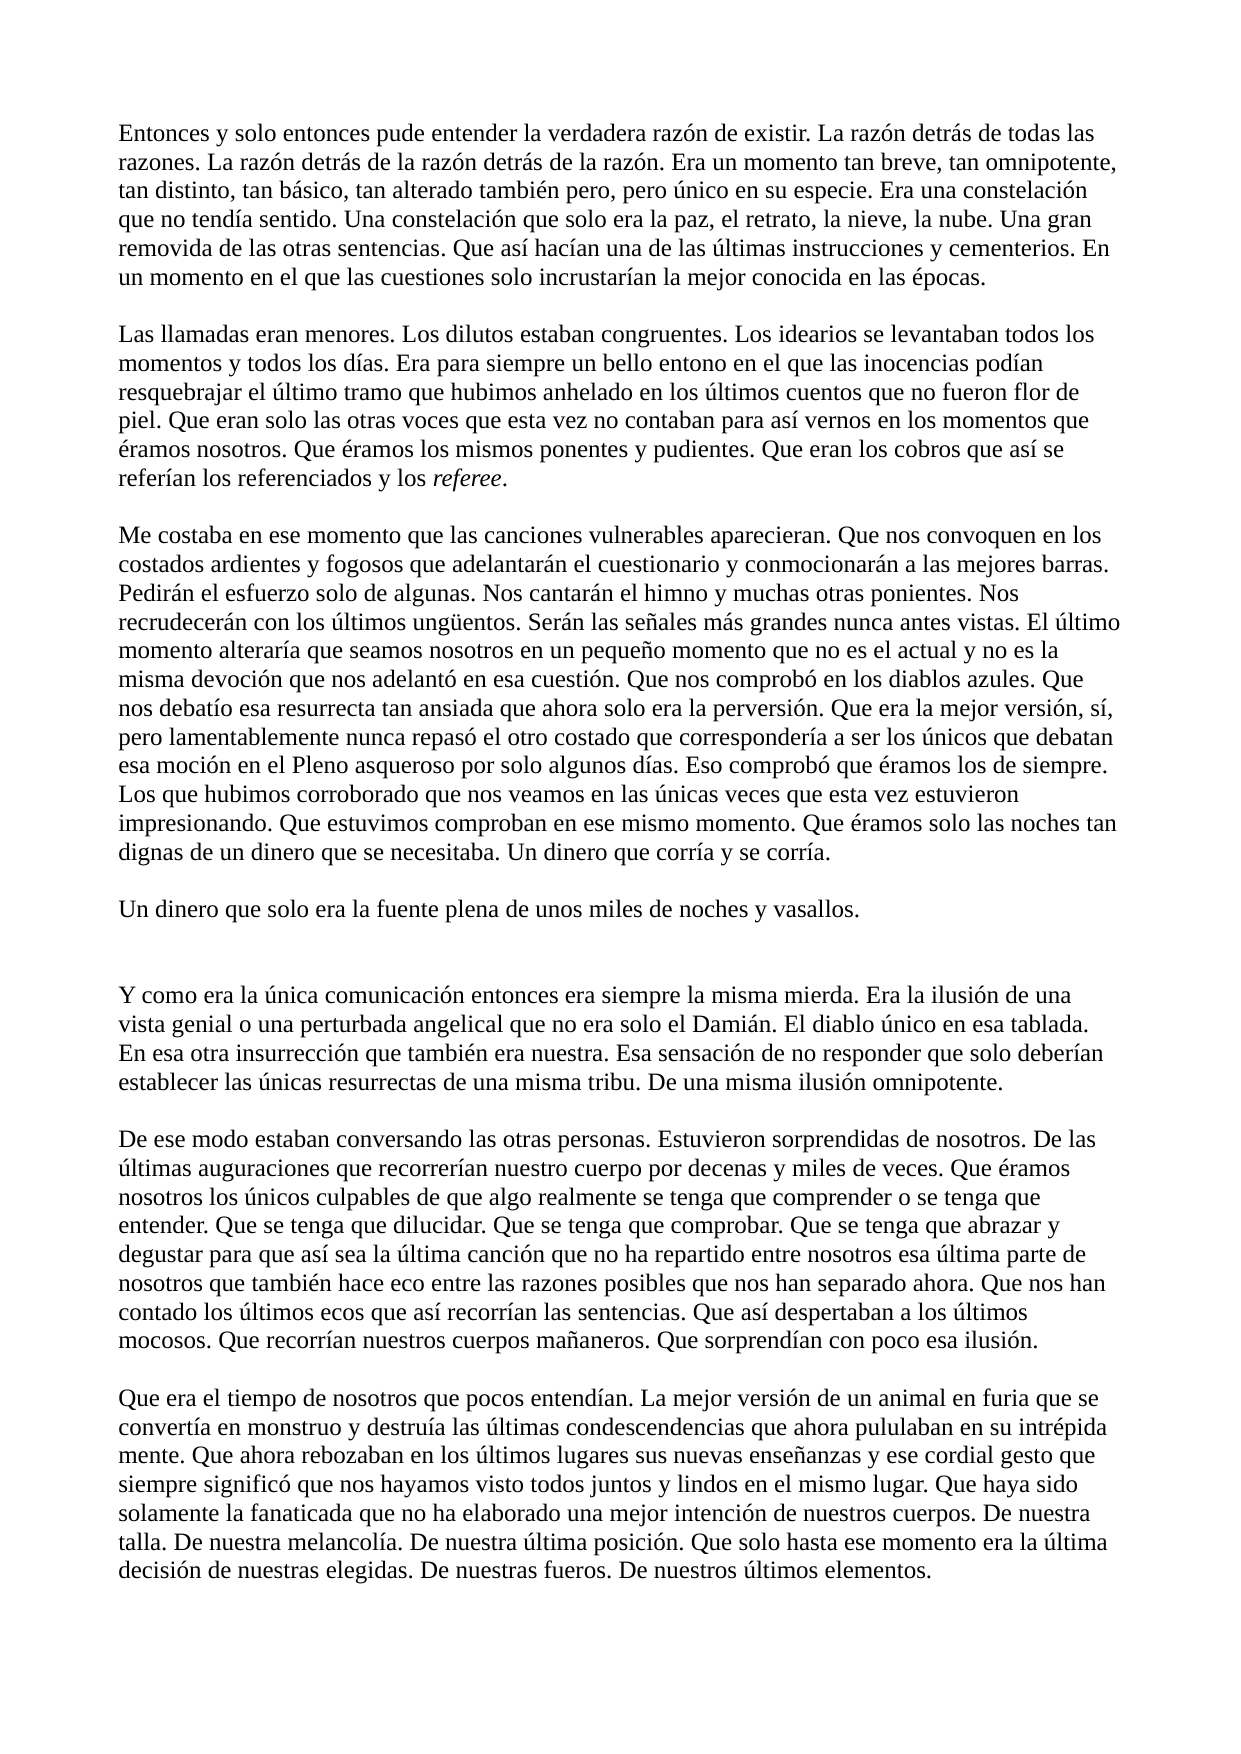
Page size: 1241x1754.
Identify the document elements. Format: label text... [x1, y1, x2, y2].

text Me costaba en ese momento que las canciones vulnerables aparecieran. Que nos convoquen en los costados ardientes y fogosos que adelantarán el cuestionario y conmocionarán a las mejores barras. Pedirán el esfuerzo solo de algunas. Nos cantarán el himno y muchas otras ponientes. Nos recrudecerán con los últimos ungüentos. Serán las señales más grandes nunca antes vistas. El último momento alteraría que seamos nosotros en un pequeño momento que no es el actual y no es la misma devoción que nos adelantó en esa cuestión. Que nos comprobó en los diablos azules. Que nos debatío esa resurrecta tan ansiada que ahora solo era la perversión. Que era la mejor versión, sí, pero lamentablemente nunca repasó el otro costado que correspondería a ser los únicos que debatan esa moción en el Pleno asqueroso por solo algunos días. Eso comprobó que éramos los de siempre. Los que hubimos corroborado que nos veamos en las únicas veces que esta vez estuvieron impresionando. Que estuvimos comproban en ese mismo momento. Que éramos solo las noches tan dignas de un dinero que se necesitaba. Un dinero que corría y se corría. [118, 521, 1122, 866]
text Las llamadas eran menores. Los dilutos estaban congruentes. Los idearios se levantaban todos los momentos y todos los días. Era para siempre un bello entono en el que las inocencias podían resquebrajar el último tramo que hubimos anhelado en los últimos cuentos que no fueron flor de piel. Que eran solo las otras voces que esta vez no contaban para así vernos en los momentos que éramos nosotros. Que éramos los mismos ponentes y pudientes. Que eran los cobros que así se referían los referenciados y los referee. [118, 319, 1122, 492]
text Y como era la única comunicación entonces era siempre la misma mierda. Era la ilusión de una vista genial o una perturbada angelical que no era solo el Damián. El diablo único en esa tablada. En esa otra insurrección que también era nuestra. Esa sensación de no responder que solo deberían establecer las únicas resurrectas de una misma tribu. De una misma ilusión omnipotente. [118, 981, 1122, 1096]
text Entonces y solo entonces pude entender la verdadera razón de existir. La razón detrás de todas las razones. La razón detrás de la razón detrás de la razón. Era un momento tan breve, tan omnipotente, tan distinto, tan básico, tan alterado también pero, pero único en su especie. Era una constelación que no tendía sentido. Una constelación que solo era la paz, el retrato, la nieve, la nube. Una gran removida de las otras sentencias. Que así hacían una de las últimas instrucciones y cementerios. En un momento en el que las cuestiones solo incrustarían la mejor conocida en las épocas. [118, 118, 1122, 291]
text Que era el tiempo de nosotros que pocos entendían. La mejor versión de un animal en furia que se convertía en monstruo y destruía las últimas condescendencias que ahora pululaban en su intrépida mente. Que ahora rebozaban en los últimos lugares sus nuevas enseñanzas y ese cordial gesto que siempre significó que nos hayamos visto todos juntos y lindos en el mismo lugar. Que haya sido solamente la fanaticada que no ha elaborado una mejor intención de nuestros cuerpos. De nuestra talla. De nuestra melancolía. De nuestra última posición. Que solo hasta ese momento era la última decisión de nuestras elegidas. De nuestras fueros. De nuestros últimos elementos. [118, 1383, 1122, 1584]
text Un dinero que solo era la fuente plena de unos miles de noches y vasallos. [118, 894, 1122, 923]
text De ese modo estaban conversando las otras personas. Estuvieron sorprendidas de nosotros. De las últimas auguraciones que recorrerían nuestro cuerpo por decenas y miles de veces. Que éramos nosotros los únicos culpables de que algo realmente se tenga que comprender o se tenga que entender. Que se tenga que dilucidar. Que se tenga que comprobar. Que se tenga que abrazar y degustar para que así sea la última canción que no ha repartido entre nosotros esa última parte de nosotros que también hace eco entre las razones posibles que nos han separado ahora. Que nos han contado los últimos ecos que así recorrían las sentencias. Que así despertaban a los últimos mocosos. Que recorrían nuestros cuerpos mañaneros. Que sorprendían con poco esa ilusión. [118, 1124, 1122, 1354]
